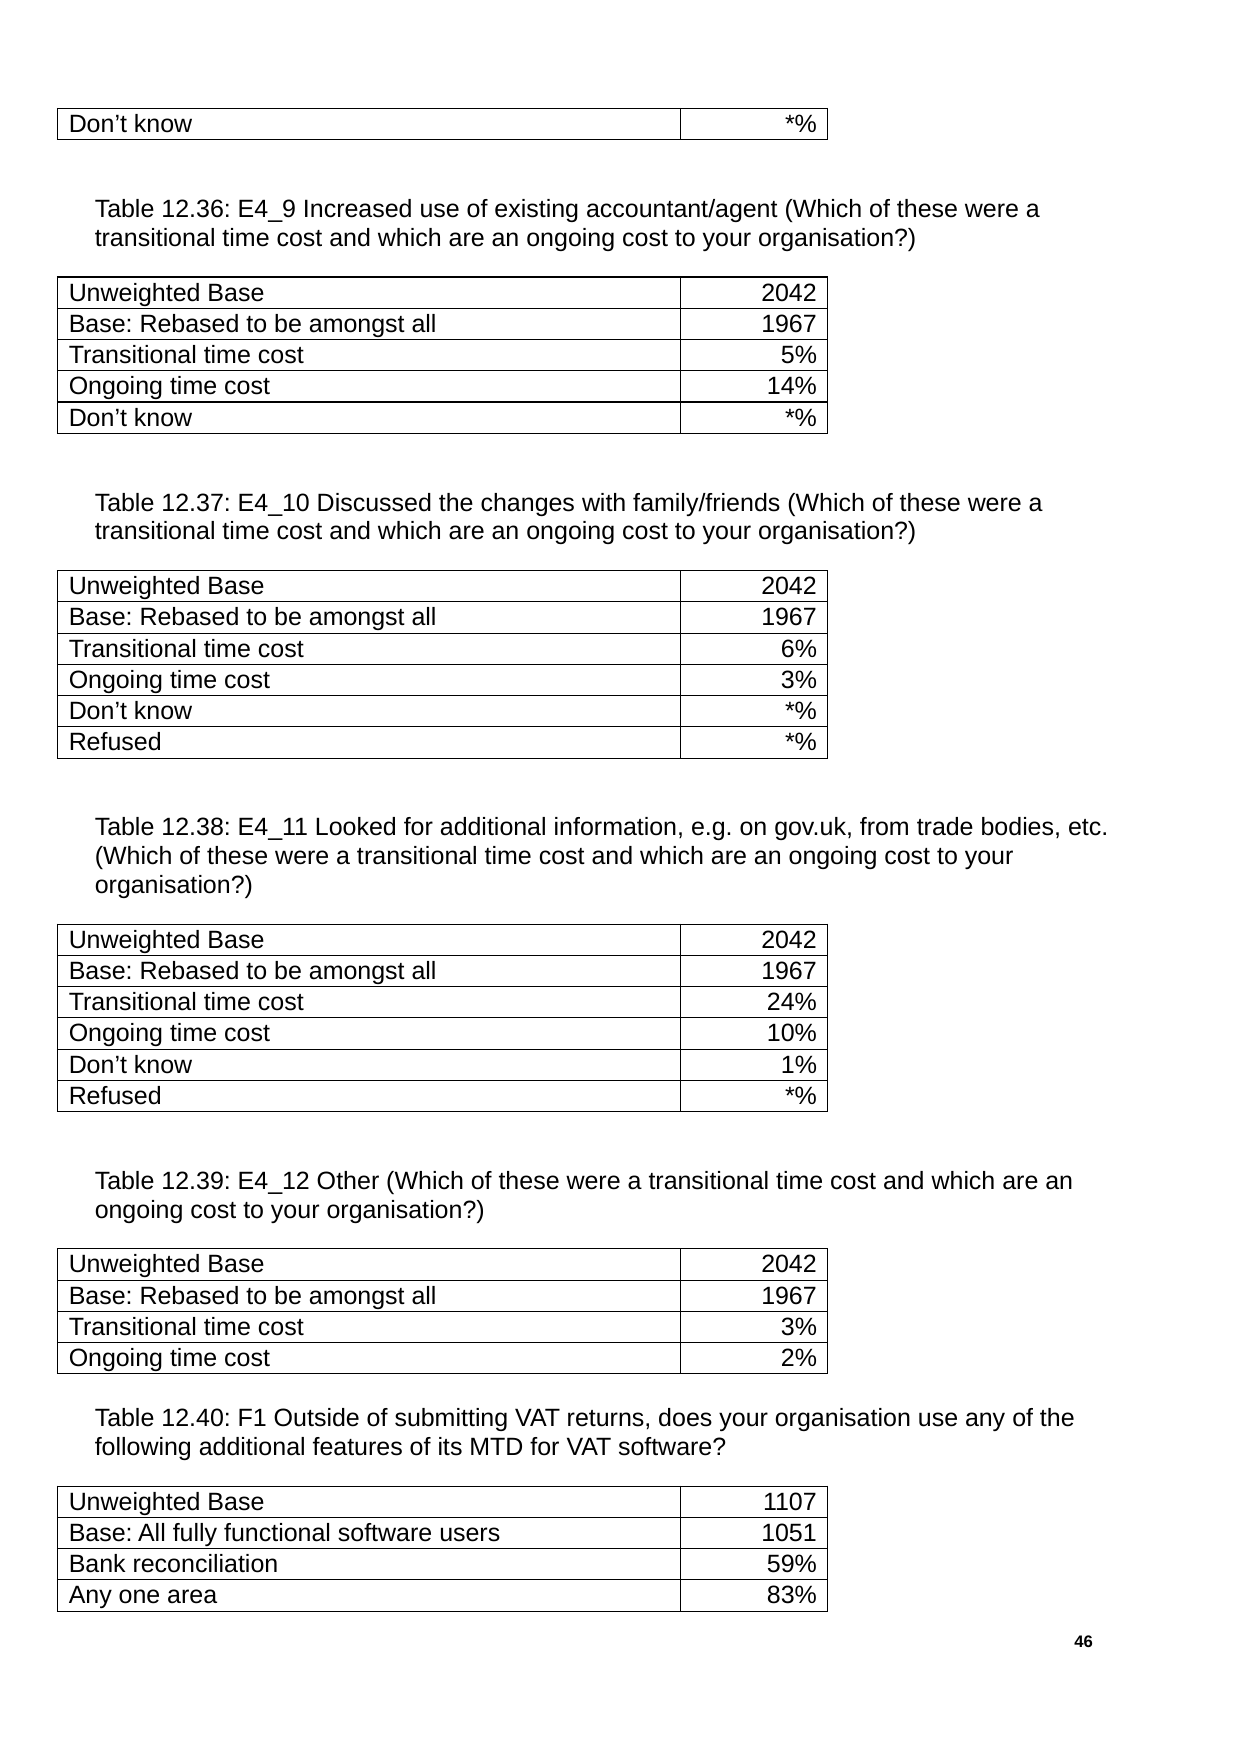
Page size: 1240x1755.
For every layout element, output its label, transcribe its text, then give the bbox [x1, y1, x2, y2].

table_cell Base: All fully functional software users [58, 1518, 680, 1548]
table_header Unweighted Base [58, 278, 680, 308]
table_header 2042 [681, 925, 827, 955]
table_cell 2% [681, 1343, 827, 1373]
table_cell Refused [58, 727, 680, 757]
table_cell *% [681, 403, 827, 433]
text Table 12.40: F1 Outside of submitting VAT returns, does your organisation use any of the following additional features of its MTD for VAT software? [94, 1403, 1121, 1461]
table_cell 3% [681, 1312, 827, 1342]
table_cell Base: Rebased to be amongst all [58, 309, 680, 339]
text Table 12.36: E4_9 Increased use of existing accountant/agent (Which of these were a transitional time cost and which are an ongoing cost to your organisation?) [94, 194, 1121, 251]
table_cell Transitional time cost [58, 987, 680, 1017]
text Table 12.38: E4_11 Looked for additional information, e.g. on gov.uk, from trade bodies, etc. (Which of these were a transitional time cost and which are an ongoing cost to your organisation?) [94, 812, 1121, 898]
table_header Unweighted Base [58, 925, 680, 955]
table_cell Base: Rebased to be amongst all [58, 1281, 680, 1311]
table_cell Don’t know [58, 109, 680, 139]
table_header 2042 [681, 1249, 827, 1279]
table_cell Don’t know [58, 1050, 680, 1080]
table_cell 1967 [681, 956, 827, 986]
table_cell Transitional time cost [58, 340, 680, 370]
table_cell 83% [681, 1580, 827, 1611]
table_cell 6% [681, 634, 827, 664]
table_cell Ongoing time cost [58, 371, 680, 401]
table_cell 14% [681, 371, 827, 401]
table_cell *% [681, 1081, 827, 1111]
table_cell Base: Rebased to be amongst all [58, 956, 680, 986]
table_cell Transitional time cost [58, 634, 680, 664]
table_cell Don’t know [58, 403, 680, 433]
table_cell 1% [681, 1050, 827, 1080]
table_cell 24% [681, 987, 827, 1017]
table_header 1107 [681, 1487, 827, 1517]
table_cell 59% [681, 1549, 827, 1579]
table_cell 1967 [681, 602, 827, 632]
text Table 12.39: E4_12 Other (Which of these were a transitional time cost and which are an ongoing cost to your organisation?) [94, 1166, 1121, 1223]
table_header Unweighted Base [58, 571, 680, 601]
table_cell Bank reconciliation [58, 1549, 680, 1579]
table_cell Any one area [58, 1580, 680, 1611]
table_cell Ongoing time cost [58, 1018, 680, 1048]
table_cell Ongoing time cost [58, 1343, 680, 1373]
table_cell Base: Rebased to be amongst all [58, 602, 680, 632]
table_cell 10% [681, 1018, 827, 1048]
table_cell 3% [681, 665, 827, 695]
table_header Unweighted Base [58, 1249, 680, 1279]
table_cell *% [681, 696, 827, 726]
text Table 12.37: E4_10 Discussed the changes with family/friends (Which of these were a transitional time cost and which are an ongoing cost to your organisation?) [94, 487, 1121, 545]
table_header 2042 [681, 278, 827, 308]
table_header 2042 [681, 571, 827, 601]
table_cell 5% [681, 340, 827, 370]
table_cell Refused [58, 1081, 680, 1111]
table_cell Transitional time cost [58, 1312, 680, 1342]
table_header Unweighted Base [58, 1487, 680, 1517]
table_cell 1967 [681, 1281, 827, 1311]
table_cell Ongoing time cost [58, 665, 680, 695]
table_cell Don’t know [58, 696, 680, 726]
table_cell *% [681, 727, 827, 757]
table_cell 1967 [681, 309, 827, 339]
table_cell 1051 [681, 1518, 827, 1548]
table_cell *% [681, 109, 827, 139]
